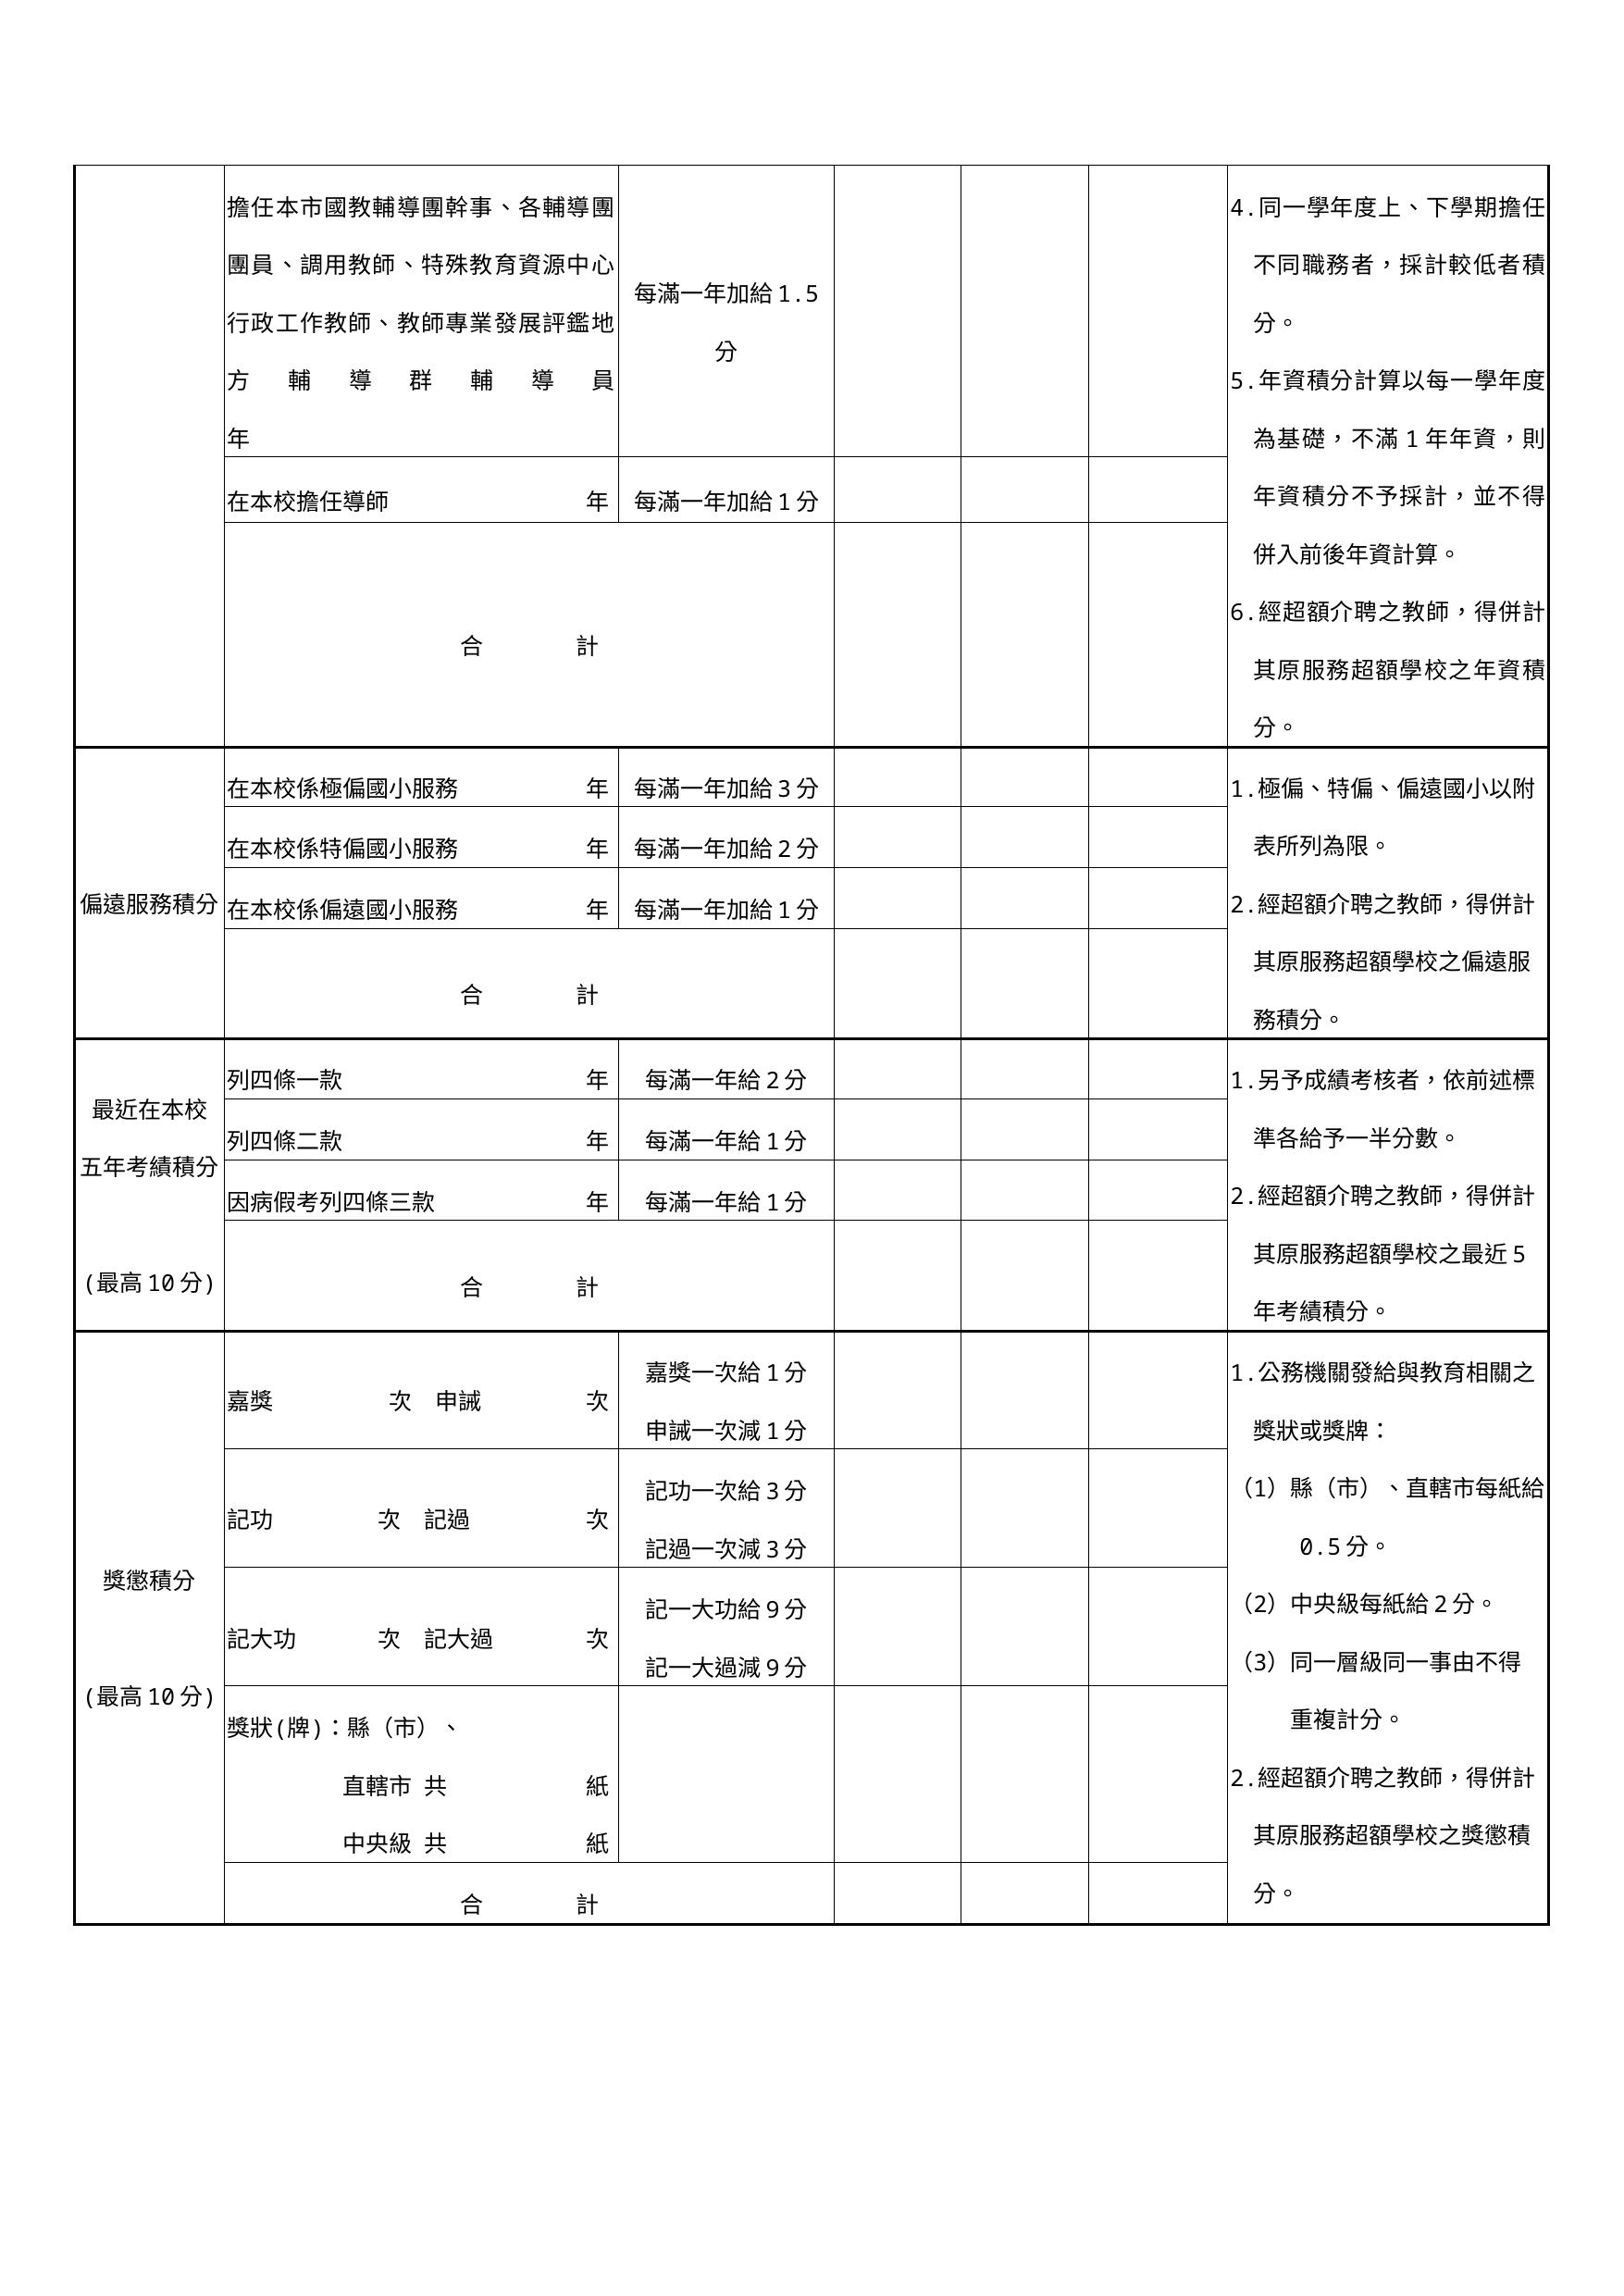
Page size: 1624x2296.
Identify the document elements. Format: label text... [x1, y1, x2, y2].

table_cell 嘉獎 次 申誡 次 [225, 1333, 618, 1448]
table_cell [961, 1863, 1088, 1922]
table_cell [961, 1568, 1088, 1685]
table_cell 擔任本市國教輔導團幹事、各輔導團團員、調用教師、特殊教育資源中心行政工作教師、教師專業發展評鑑地方輔導群輔導員 年 [225, 166, 618, 456]
table_cell [835, 1221, 961, 1330]
table_cell [961, 1099, 1088, 1159]
table_cell [961, 457, 1088, 522]
table_cell [961, 807, 1088, 867]
table_cell [835, 929, 961, 1037]
table_cell [961, 166, 1088, 456]
table_cell [835, 1863, 961, 1922]
table_cell 合 計 [225, 1221, 834, 1330]
table_cell 列四條二款 年 [225, 1099, 618, 1159]
table_cell 獎狀(牌)：縣（市）、 直轄市 共 紙 中央級 共 紙 [225, 1686, 618, 1862]
table_cell 每滿一年加給1分 [619, 868, 834, 927]
table_cell 記一大功給9分 記一大過減9分 [619, 1568, 834, 1685]
table_cell [835, 1040, 961, 1098]
table_cell [76, 166, 224, 746]
table_cell [1089, 523, 1227, 746]
table_cell [961, 1333, 1088, 1448]
table_cell 因病假考列四條三款 年 [225, 1160, 618, 1220]
table_cell 每滿一年給2分 [619, 1040, 834, 1098]
table_cell [1089, 1449, 1227, 1567]
table_cell [1089, 1333, 1227, 1448]
table_cell 1.極偏、特偏、偏遠國小以附表所列為限。 2.經超額介聘之教師，得併計其原服務超額學校之偏遠服務積分。 [1228, 749, 1547, 1037]
table_cell [1089, 1040, 1227, 1098]
table_cell [835, 457, 961, 522]
table_cell 合 計 [225, 1863, 834, 1922]
table_cell 記功一次給3分 記過一次減3分 [619, 1449, 834, 1567]
table_cell [961, 1040, 1088, 1098]
table_cell [961, 929, 1088, 1037]
table_cell 合 計 [225, 523, 834, 746]
table_cell 獎懲積分 (最高10分) [76, 1333, 224, 1922]
table_cell [835, 749, 961, 806]
table_cell 在本校係偏遠國小服務 年 [225, 868, 618, 927]
table_cell 記大功 次 記大過 次 [225, 1568, 618, 1685]
table_cell [835, 1686, 961, 1862]
table_cell [1089, 1221, 1227, 1330]
table_cell [1089, 1568, 1227, 1685]
table_cell 每滿一年給1分 [619, 1099, 834, 1159]
table_cell [835, 523, 961, 746]
table_cell [1089, 1863, 1227, 1922]
table_cell [835, 166, 961, 456]
table_cell [835, 1333, 961, 1448]
table_cell [835, 1099, 961, 1159]
table_cell [1089, 166, 1227, 456]
table_cell [619, 1686, 834, 1862]
table_cell [1089, 457, 1227, 522]
table_cell [835, 1568, 961, 1685]
table_cell 嘉獎一次給1分 申誡一次減1分 [619, 1333, 834, 1448]
table_cell 每滿一年加給1分 [619, 457, 834, 522]
table_cell 最近在本校 五年考績積分 (最高10分) [76, 1040, 224, 1330]
table_cell 在本校係極偏國小服務 年 [225, 749, 618, 806]
table_cell [1089, 749, 1227, 806]
table_cell [961, 1686, 1088, 1862]
table_cell [1089, 1160, 1227, 1220]
table_cell 4.同一學年度上、下學期擔任不同職務者，採計較低者積分。 5.年資積分計算以每一學年度為基礎，不滿1年年資，則年資積分不予採計，並不得併入前後年資計算。 6.經超額介聘之教師，得併計其原服務超額學校之年資積分。 [1228, 166, 1547, 746]
table_cell [961, 523, 1088, 746]
table_cell 每滿一年加給2分 [619, 807, 834, 867]
table_cell [961, 1221, 1088, 1330]
table_cell 在本校係特偏國小服務 年 [225, 807, 618, 867]
table_cell [1089, 1686, 1227, 1862]
table_cell [961, 749, 1088, 806]
table_cell 記功 次 記過 次 [225, 1449, 618, 1567]
table_cell [835, 1160, 961, 1220]
table_cell 列四條一款 年 [225, 1040, 618, 1098]
table_cell 在本校擔任導師 年 [225, 457, 618, 522]
table_cell [1089, 1099, 1227, 1159]
table_cell [1089, 929, 1227, 1037]
table_cell [835, 868, 961, 927]
table_cell 合 計 [225, 929, 834, 1037]
table_cell [961, 1449, 1088, 1567]
table_cell [835, 1449, 961, 1567]
table_cell [1089, 868, 1227, 927]
table_cell [961, 1160, 1088, 1220]
table_cell 每滿一年給1分 [619, 1160, 834, 1220]
table_cell 1.公務機關發給與教育相關之獎狀或獎牌： （1）縣（市）、直轄市每紙給 0.5分。 （2）中央級每紙給2分。 （3）同一層級同一事由不得 重複計分。 2.經超額介聘之教師，得併計其原服務超額學校之獎懲積分。 [1228, 1333, 1547, 1922]
table_cell 1.另予成績考核者，依前述標準各給予一半分數。 2.經超額介聘之教師，得併計其原服務超額學校之最近5年考績積分。 [1228, 1040, 1547, 1330]
table_cell 每滿一年加給3分 [619, 749, 834, 806]
table_cell [1089, 807, 1227, 867]
table_cell 偏遠服務積分 [76, 749, 224, 1037]
table_cell [835, 807, 961, 867]
table_cell 每滿一年加給1.5分 [619, 166, 834, 456]
table_cell [961, 868, 1088, 927]
